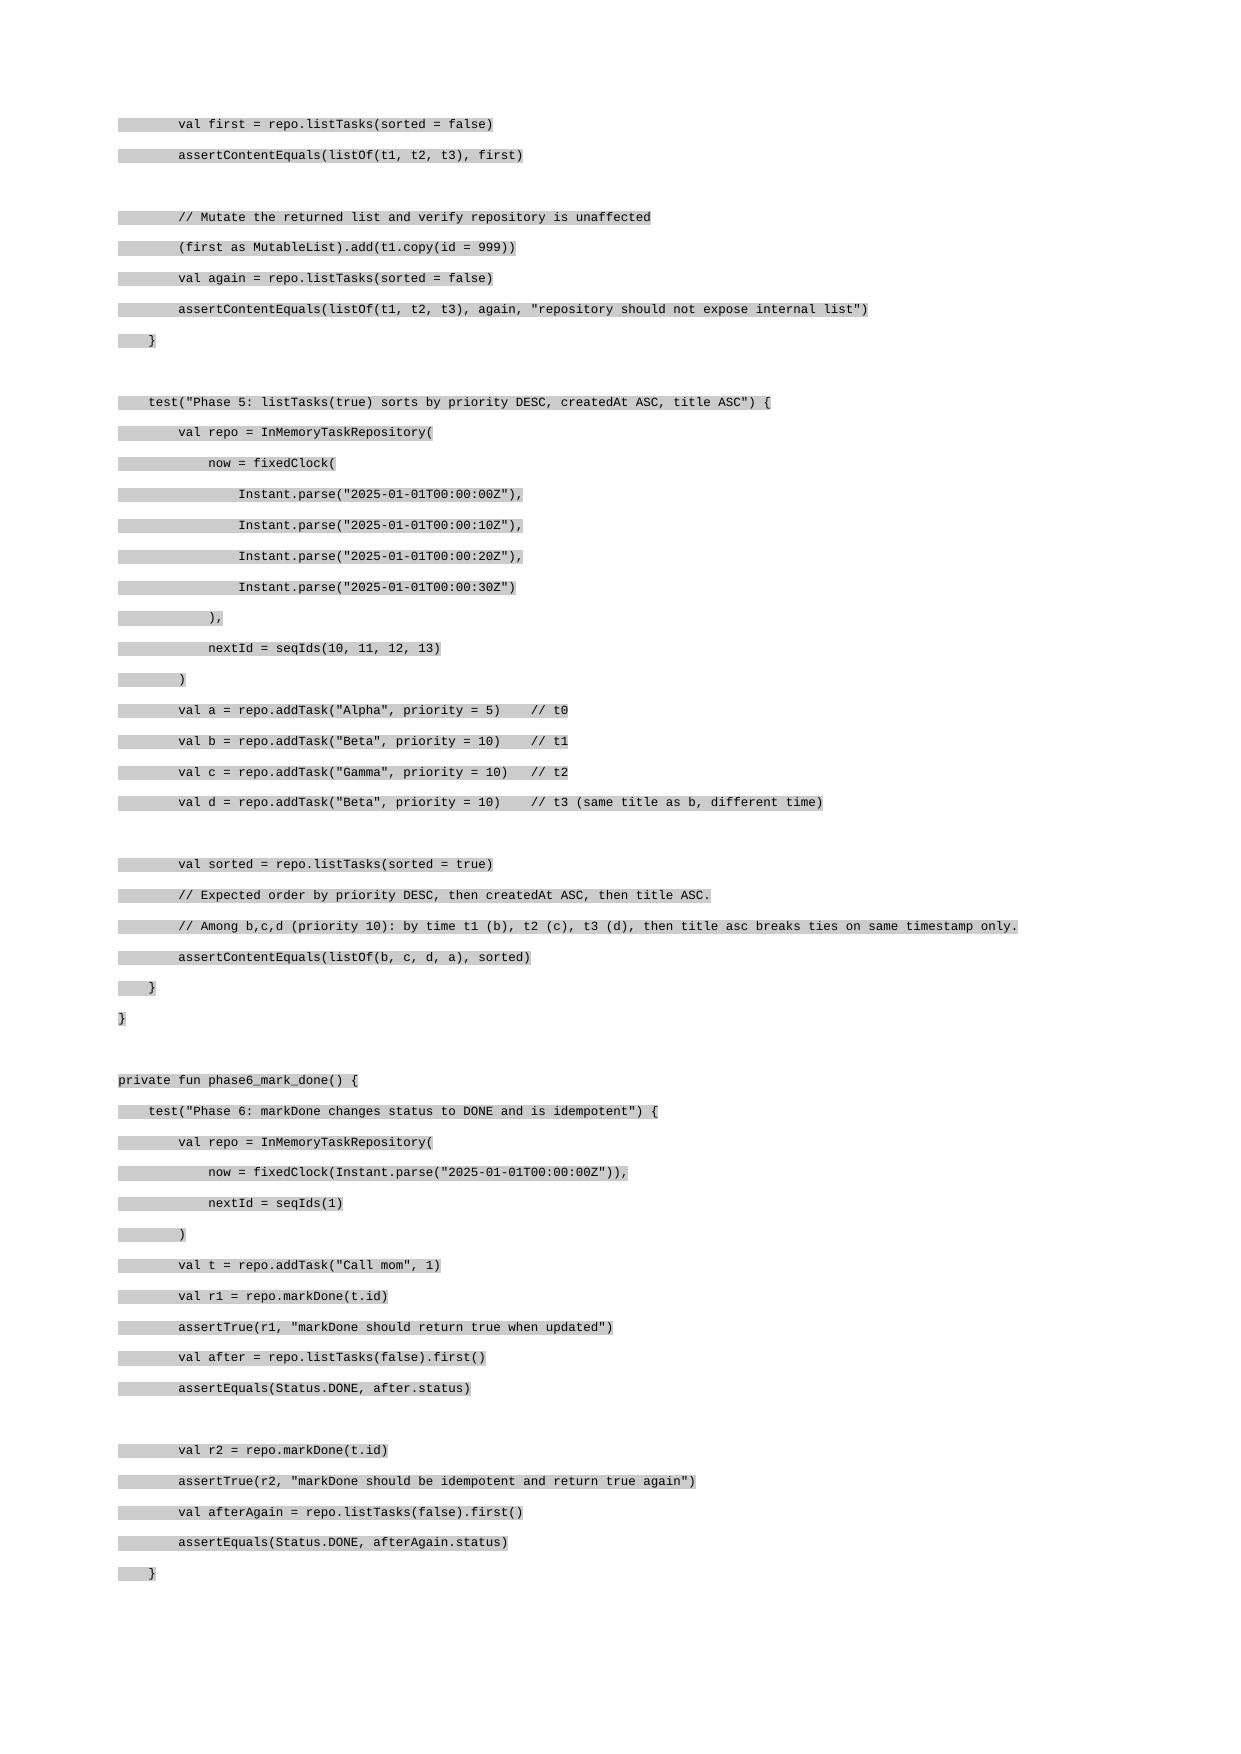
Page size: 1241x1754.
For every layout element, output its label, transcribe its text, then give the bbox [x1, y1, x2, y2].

text } [118, 1567, 1122, 1581]
text nextId = seqIds(1) [118, 1197, 1122, 1211]
text assertEquals(Status.DONE, after.status) [118, 1382, 1122, 1396]
text assertEquals(Status.DONE, afterAgain.status) [118, 1536, 1122, 1551]
text val repo = InMemoryTaskRepository( [118, 1136, 1122, 1150]
text val after = repo.listTasks(false).first() [118, 1351, 1122, 1366]
text // Mutate the returned list and verify repository is unaffected [118, 211, 1122, 225]
text val r1 = repo.markDone(t.id) [118, 1290, 1122, 1304]
text private fun phase6_mark_done() { [118, 1074, 1122, 1088]
text val first = repo.listTasks(sorted = false) [118, 118, 1122, 132]
text val r2 = repo.markDone(t.id) [118, 1444, 1122, 1458]
text Instant.parse("2025-01-01T00:00:10Z"), [118, 519, 1122, 533]
text assertTrue(r1, "markDone should return true when updated") [118, 1321, 1122, 1335]
text assertContentEquals(listOf(b, c, d, a), sorted) [118, 951, 1122, 965]
text (first as MutableList).add(t1.copy(id = 999)) [118, 241, 1122, 256]
text val d = repo.addTask("Beta", priority = 10) // t3 (same title as b, different time) [118, 796, 1122, 811]
text val a = repo.addTask("Alpha", priority = 5) // t0 [118, 704, 1122, 718]
text assertTrue(r2, "markDone should be idempotent and return true again") [118, 1475, 1122, 1489]
text Instant.parse("2025-01-01T00:00:20Z"), [118, 550, 1122, 564]
text ) [118, 1228, 1122, 1242]
text ), [118, 611, 1122, 626]
text } [118, 1012, 1122, 1026]
text ) [118, 673, 1122, 687]
text test("Phase 6: markDone changes status to DONE and is idempotent") { [118, 1105, 1122, 1119]
text Instant.parse("2025-01-01T00:00:30Z") [118, 581, 1122, 595]
text // Expected order by priority DESC, then createdAt ASC, then title ASC. [118, 889, 1122, 903]
text val b = repo.addTask("Beta", priority = 10) // t1 [118, 735, 1122, 749]
text // Among b,c,d (priority 10): by time t1 (b), t2 (c), t3 (d), then title asc breaks ties on same timestamp only. [118, 920, 1122, 934]
text val again = repo.listTasks(sorted = false) [118, 272, 1122, 286]
text assertContentEquals(listOf(t1, t2, t3), first) [118, 149, 1122, 163]
text now = fixedClock( [118, 457, 1122, 471]
text val t = repo.addTask("Call mom", 1) [118, 1259, 1122, 1273]
text val c = repo.addTask("Gamma", priority = 10) // t2 [118, 766, 1122, 780]
text nextId = seqIds(10, 11, 12, 13) [118, 642, 1122, 656]
text } [118, 981, 1122, 996]
text val afterAgain = repo.listTasks(false).first() [118, 1506, 1122, 1520]
text } [118, 334, 1122, 348]
text assertContentEquals(listOf(t1, t2, t3), again, "repository should not expose internal list") [118, 303, 1122, 317]
text test("Phase 5: listTasks(true) sorts by priority DESC, createdAt ASC, title ASC") { [118, 396, 1122, 410]
text val sorted = repo.listTasks(sorted = true) [118, 858, 1122, 872]
text now = fixedClock(Instant.parse("2025-01-01T00:00:00Z")), [118, 1166, 1122, 1181]
text Instant.parse("2025-01-01T00:00:00Z"), [118, 488, 1122, 502]
text val repo = InMemoryTaskRepository( [118, 426, 1122, 441]
